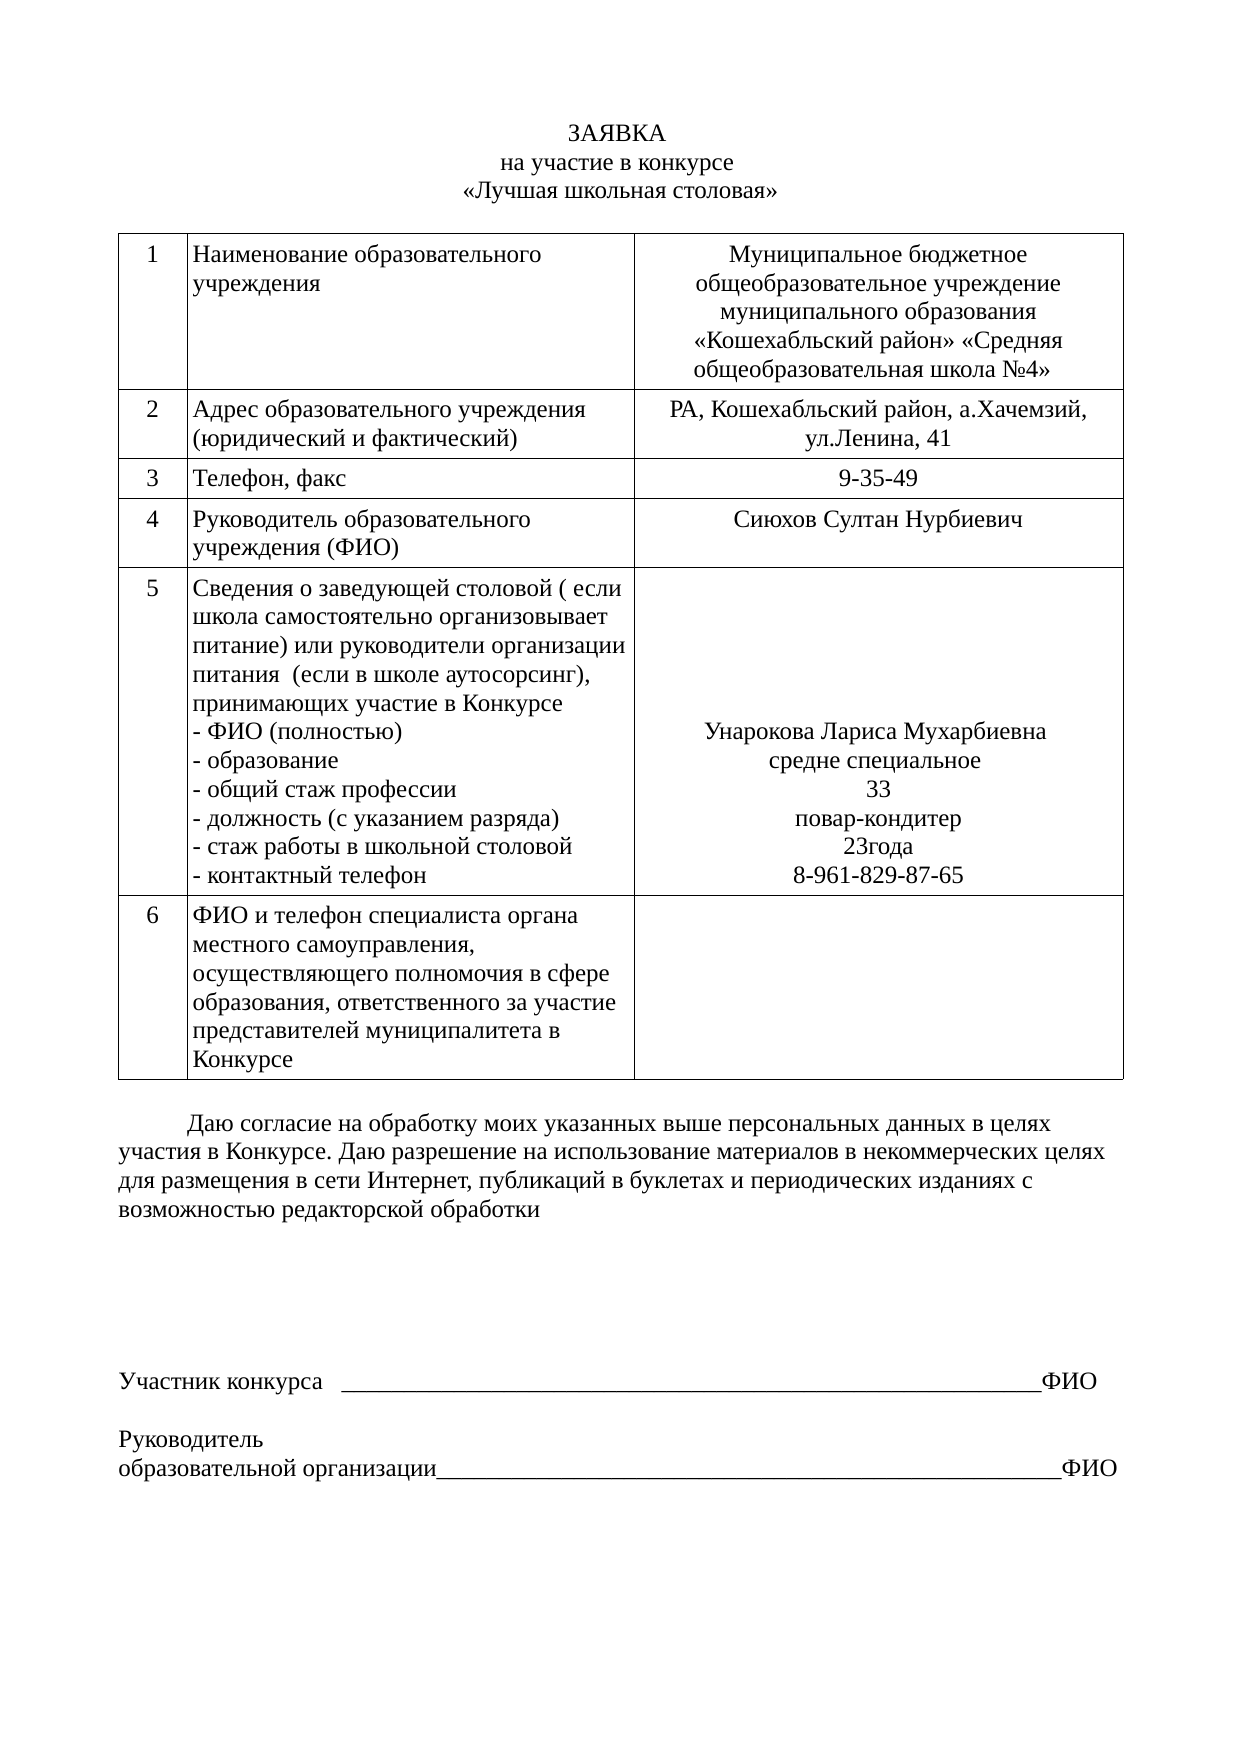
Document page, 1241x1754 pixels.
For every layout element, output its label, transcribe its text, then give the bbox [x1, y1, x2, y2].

table_cell [635, 896, 1123, 1079]
text ЗАЯВКА [118, 118, 1122, 147]
table_cell 3 [119, 459, 187, 498]
table_cell 2 [119, 390, 187, 457]
table_header Муниципальное бюджетное общеобразовательное учреждение муниципального образования «Кошехабльский район» «Средняя общеобразовательная школа №4» [635, 234, 1123, 388]
text Руководитель [118, 1424, 1122, 1453]
table_cell РА, Кошехабльский район, а.Хачемзий, ул.Ленина, 41 [635, 390, 1123, 457]
table_cell Сведения о заведующей столовой ( если школа самостоятельно организовывает питание) или руководители организации питания (если в школе аутосорсинг), принимающих участие в Конкурсе - ФИО (полностью) - образование - общий стаж профессии - должность (с указанием разряда) - стаж работы в школьной столовой - контактный телефон [188, 568, 634, 895]
table_cell 6 [119, 896, 187, 1079]
table_cell 4 [119, 499, 187, 567]
table_cell ФИО и телефон специалиста органа местного самоуправления, осуществляющего полномочия в сфере образования, ответственного за участие представителей муниципалитета в Конкурсе [188, 896, 634, 1079]
text образовательной организации__________________________________________________ФИО [118, 1453, 1122, 1481]
table_cell Унарокова Лариса Мухарбиевна средне специальное 33 повар-кондитер 23года 8-961-829-87-65 [635, 568, 1123, 895]
text «Лучшая школьная столовая» [118, 176, 1122, 204]
text на участие в конкурсе [118, 147, 1122, 176]
table_header 1 [119, 234, 187, 388]
table_cell Телефон, факс [188, 459, 634, 498]
text Даю согласие на обработку моих указанных выше персональных данных в целях участия в Конкурсе. Даю разрешение на использование материалов в некоммерческих целях для размещения в сети Интернет, публикаций в буклетах и периодических изданиях с возможностью редакторской обработки [118, 1108, 1122, 1223]
table_header Наименование образовательного учреждения [188, 234, 634, 388]
table_cell Сиюхов Султан Нурбиевич [635, 499, 1123, 567]
table_cell 9-35-49 [635, 459, 1123, 498]
table_cell Руководитель образовательного учреждения (ФИО) [188, 499, 634, 567]
table_cell 5 [119, 568, 187, 895]
table_cell Адрес образовательного учреждения (юридический и фактический) [188, 390, 634, 457]
text Участник конкурса ________________________________________________________ФИО [118, 1366, 1122, 1395]
